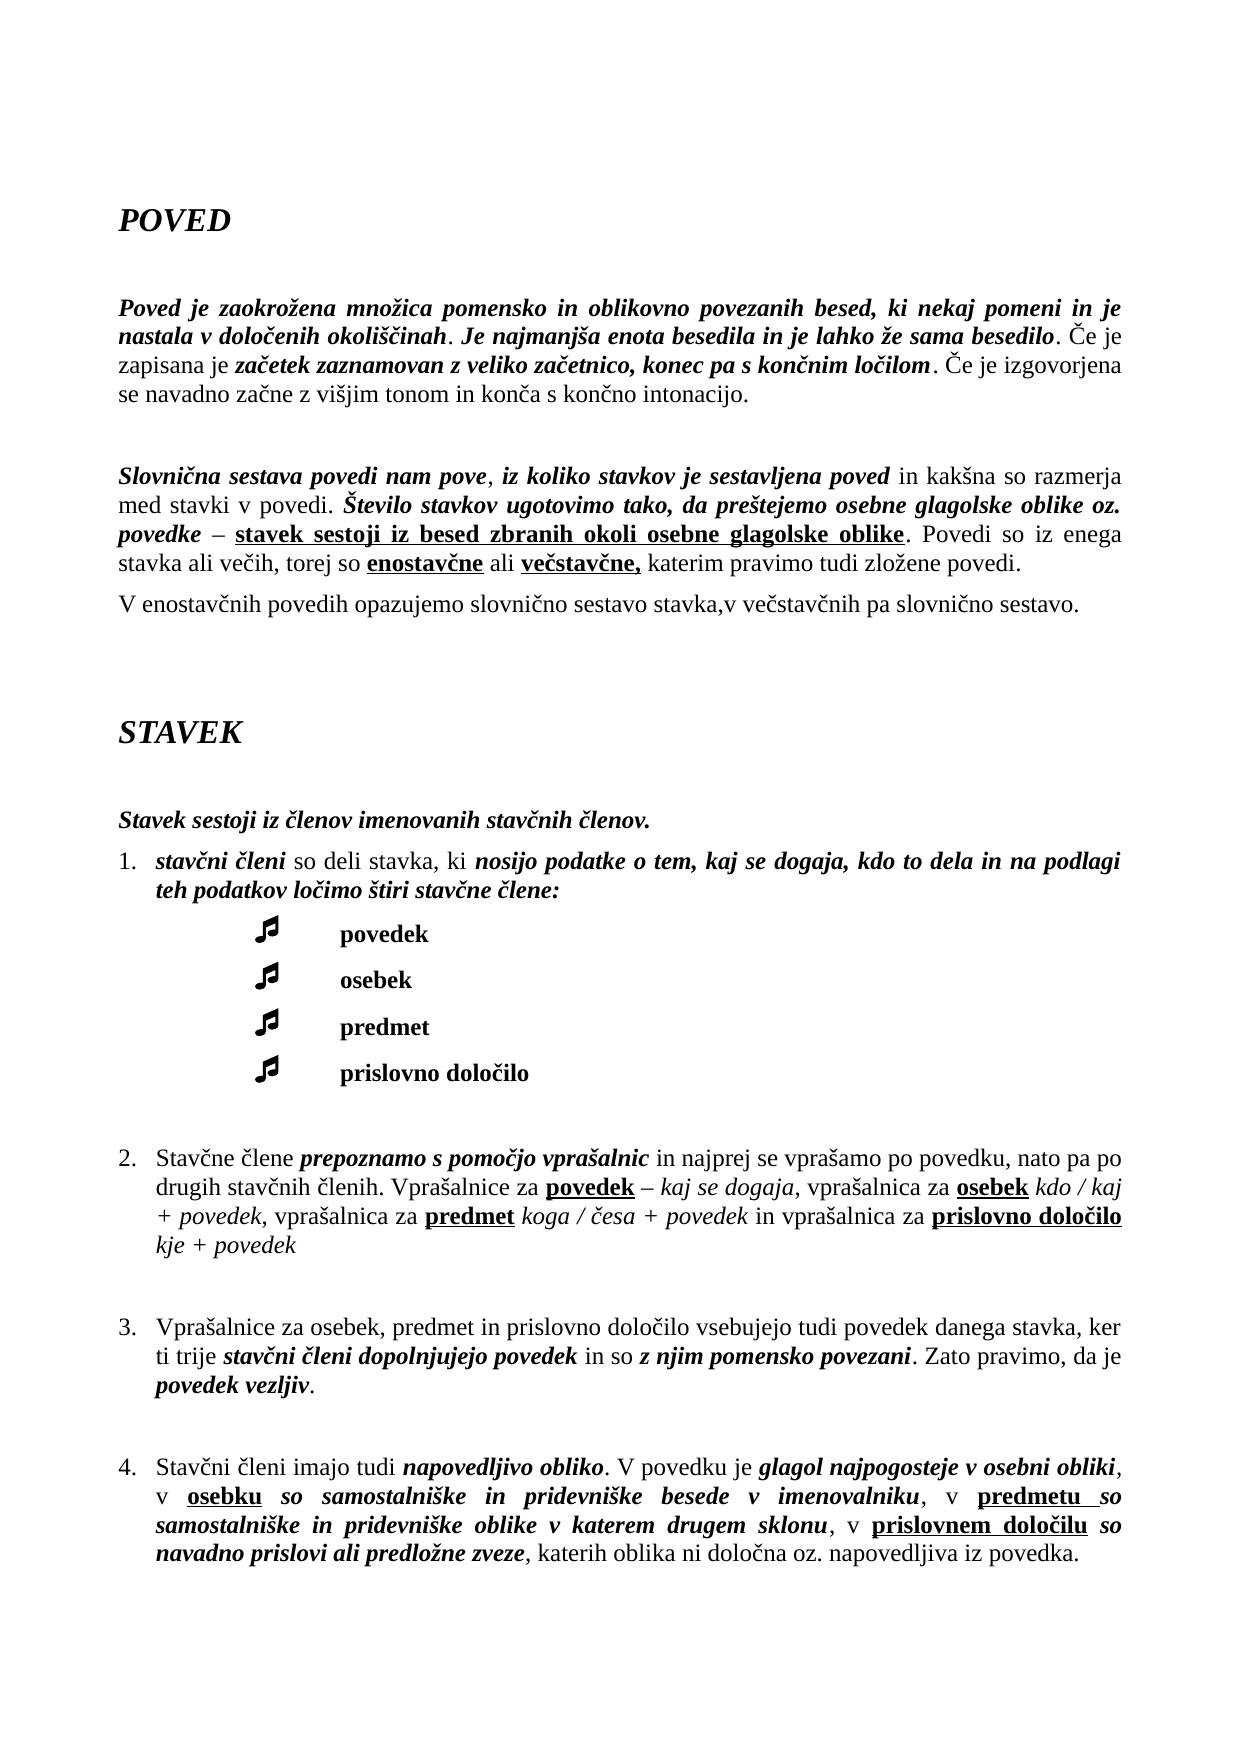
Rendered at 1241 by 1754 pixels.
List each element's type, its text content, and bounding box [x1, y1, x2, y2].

list povedek [249, 916, 1122, 950]
text Stavek sestoji iz členov imenovanih stavčnih členov. [118, 805, 1122, 833]
text STAVEK [118, 713, 1122, 751]
list Vprašalnice za osebek, predmet in prislovno določilo vsebujejo tudi povedek danega stavka, ker ti trije stavčni členi dopolnjujejo povedek in so z njim pomensko povezani. Zato pravimo, da je povedek vezljiv. [118, 1312, 1122, 1398]
list Stavčne člene prepoznamo s pomočjo vprašalnic in najprej se vprašamo po povedku, nato pa po drugih stavčnih členih. Vprašalnice za povedek – kaj se dogaja, vprašalnica za osebek kdo / kaj + povedek, vprašalnica za predmet koga / česa + povedek in vprašalnica za prislovno določilo kje + povedek [118, 1143, 1122, 1258]
text V enostavčnih povedih opazujemo slovnično sestavo stavka,v večstavčnih pa slovnično sestavo. [118, 589, 1122, 618]
list predmet [249, 1009, 1122, 1043]
list Stavčni členi imajo tudi napovedljivo obliko. V povedku je glagol najpogosteje v osebni obliki, v osebku so samostalniške in pridevniške besede v imenovalniku, v predmetu so samostalniške in pridevniške oblike v katerem drugem sklonu, v prislovnem določilu so navadno prislovi ali predložne zveze, katerih oblika ni določna oz. napovedljiva iz povedka. [118, 1452, 1122, 1567]
text POVED [118, 201, 1122, 239]
list prislovno določilo [249, 1056, 1122, 1090]
list stavčni členi so deli stavka, ki nosijo podatke o tem, kaj se dogaja, kdo to dela in na podlagi teh podatkov ločimo štiri stavčne člene: [118, 846, 1122, 903]
text Slovnična sestava povedi nam pove, iz koliko stavkov je sestavljena poved in kakšna so razmerja med stavki v povedi. Število stavkov ugotovimo tako, da preštejemo osebne glagolske oblike oz. povedke – stavek sestoji iz besed zbranih okoli osebne glagolske oblike. Povedi so iz enega stavka ali večih, torej so enostavčne ali večstavčne, katerim pravimo tudi zložene povedi. [118, 461, 1122, 576]
list osebek [249, 963, 1122, 997]
text Poved je zaokrožena množica pomensko in oblikovno povezanih besed, ki nekaj pomeni in je nastala v določenih okoliščinah. Je najmanjša enota besedila in je lahko že sama besedilo. Če je zapisana je začetek zaznamovan z veliko začetnico, konec pa s končnim ločilom. Če je izgovorjena se navadno začne z višjim tonom in konča s končno intonacijo. [118, 293, 1122, 408]
